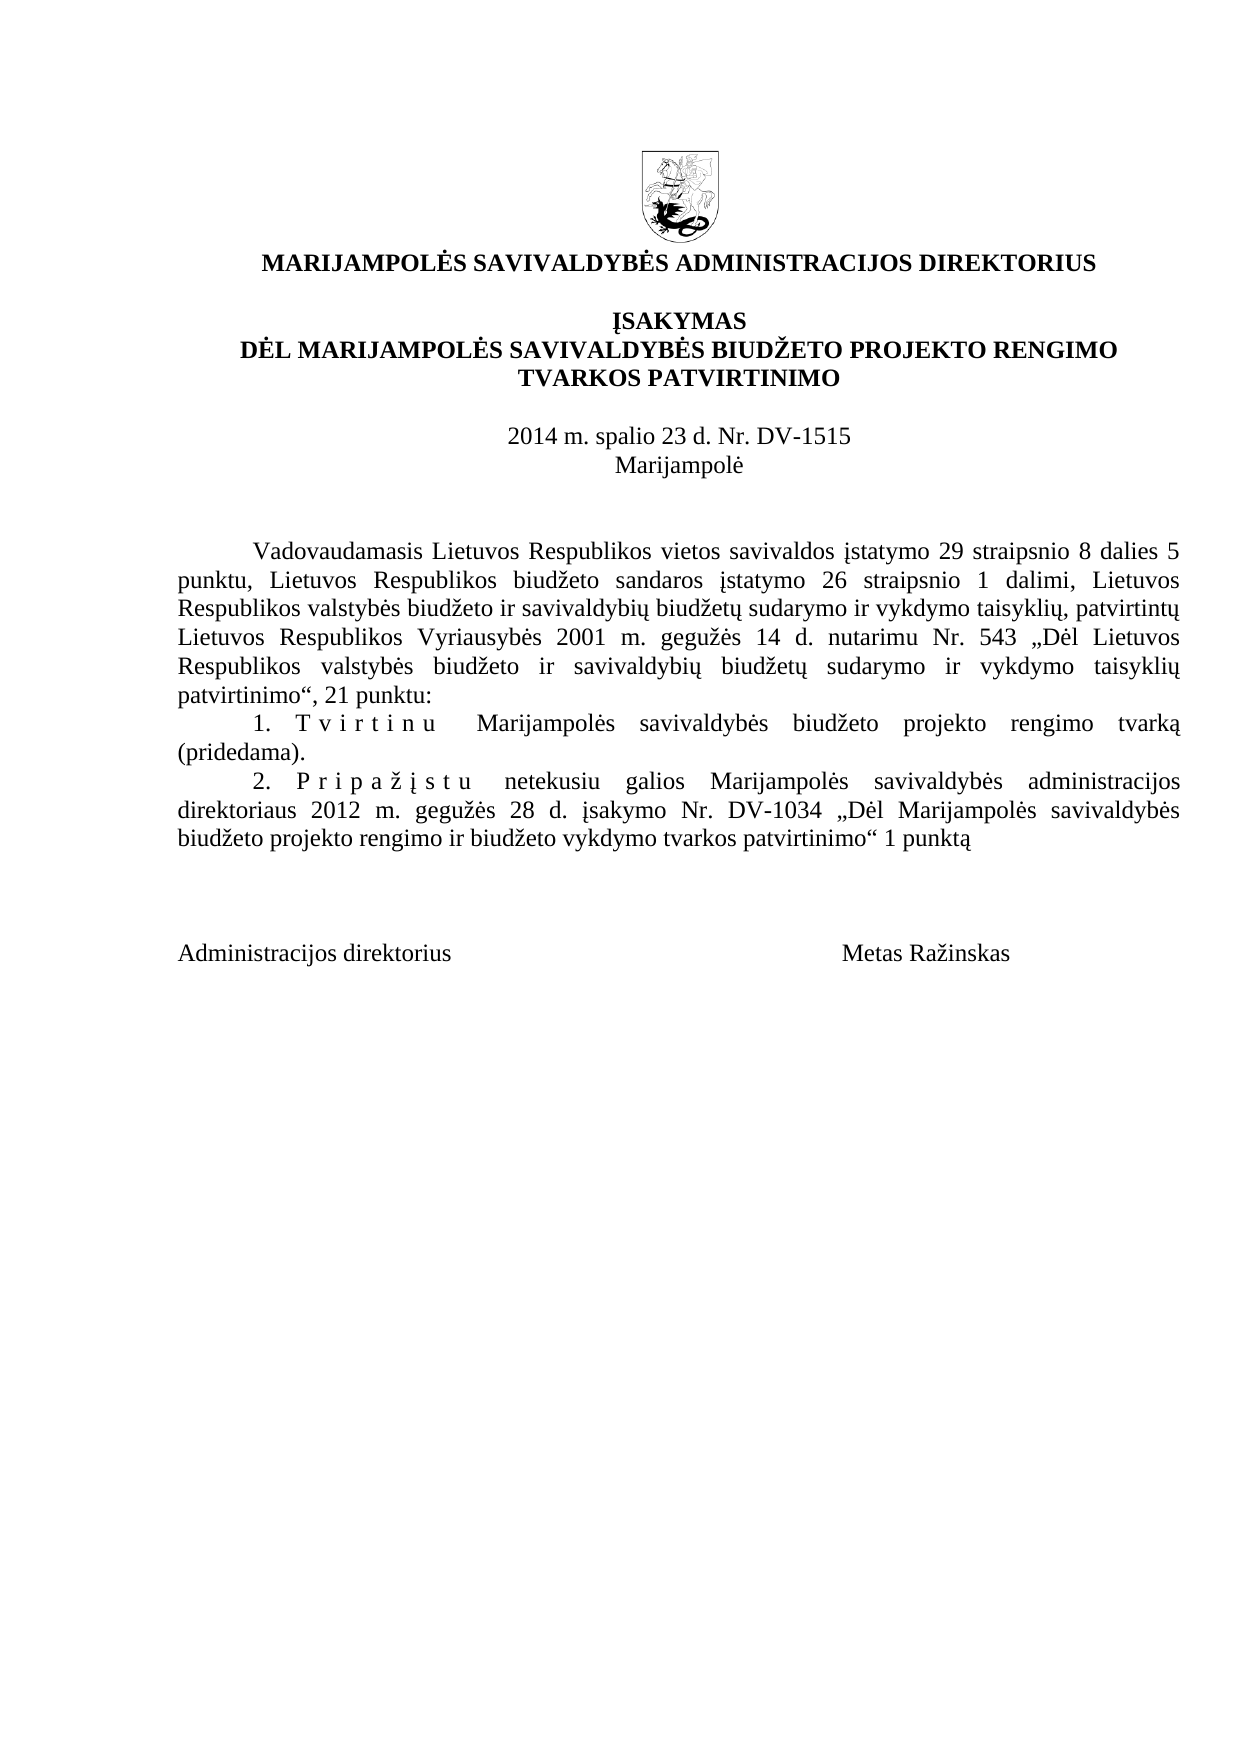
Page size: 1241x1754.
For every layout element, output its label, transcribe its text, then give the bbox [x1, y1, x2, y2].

text 1. Tvirtinu Marijampolės savivaldybės biudžeto projekto rengimo tvarką (pridedama). [177, 708, 1181, 766]
text 2014 m. spalio 23 d. Nr. DV-1515 [177, 421, 1181, 450]
text Administracijos direktorius Metas Ražinskas [177, 938, 1181, 967]
text MARIJAMPOLĖS SAVIVALDYBĖS ADMINISTRACIJOS DIREKTORIUS [177, 248, 1181, 277]
text DĖL MARIJAMPOLĖS SAVIVALDYBĖS BIUDŽETO PROJEKTO RENGIMO TVARKOS PATVIRTINIMO [236, 335, 1122, 392]
text 2. Pripažįstu netekusiu galios Marijampolės savivaldybės administracijos direktoriaus 2012 m. gegužės 28 d. įsakymo Nr. DV-1034 „Dėl Marijampolės savivaldybės biudžeto projekto rengimo ir biudžeto vykdymo tvarkos patvirtinimo“ 1 punktą [177, 766, 1181, 852]
text Vadovaudamasis Lietuvos Respublikos vietos savivaldos įstatymo 29 straipsnio 8 dalies 5 punktu, Lietuvos Respublikos biudžeto sandaros įstatymo 26 straipsnio 1 dalimi, Lietuvos Respublikos valstybės biudžeto ir savivaldybių biudžetų sudarymo ir vykdymo taisyklių, patvirtintų Lietuvos Respublikos Vyriausybės 2001 m. gegužės 14 d. nutarimu Nr. 543 „Dėl Lietuvos Respublikos valstybės biudžeto ir savivaldybių biudžetų sudarymo ir vykdymo taisyklių patvirtinimo“, 21 punktu: [177, 536, 1181, 708]
text ĮSAKYMAS [177, 306, 1181, 335]
text Marijampolė [177, 450, 1181, 478]
